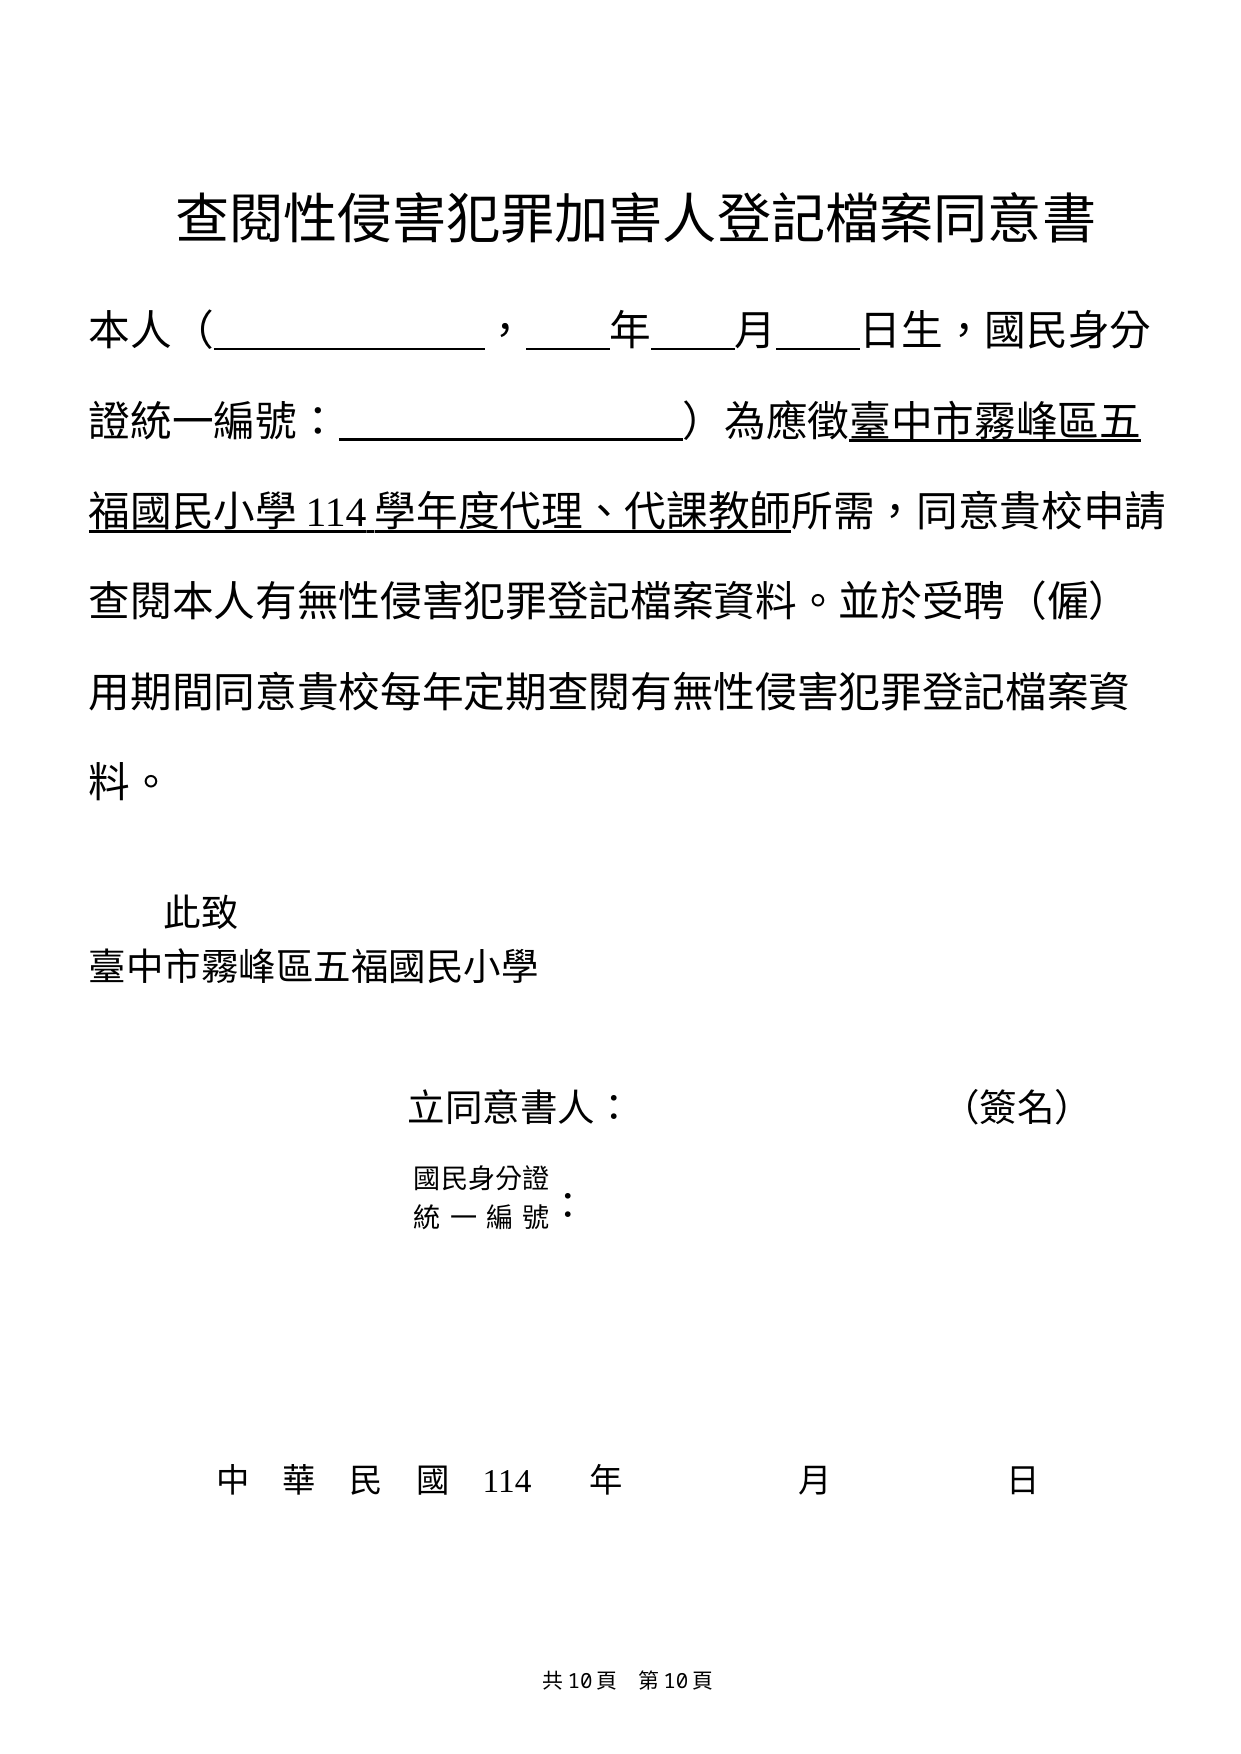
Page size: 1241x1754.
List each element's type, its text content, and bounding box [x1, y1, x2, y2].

text 本人（ ， 年 月 日生，國民身分證統一編號： ）為應徵臺中市霧峰區五福國民小學114學年度代理、代課教師所需，同意貴校申請查閱本人有無性侵害犯罪登記檔案資料。並於受聘（僱）用期間同意貴校每年定期查閱有無性侵害犯罪登記檔案資料。 [89, 297, 1167, 809]
text 臺中市霧峰區五福國民小學 [89, 937, 1167, 991]
text 此致 [89, 883, 1167, 937]
text 立同意書人： （簽名） [89, 1078, 1167, 1132]
text 查閱性侵害犯罪加害人登記檔案同意書 [89, 176, 1183, 254]
text 國民身分證統一編號： [89, 1157, 1167, 1235]
text 中 華 民 國 114 年 月 日 [89, 1451, 1167, 1503]
